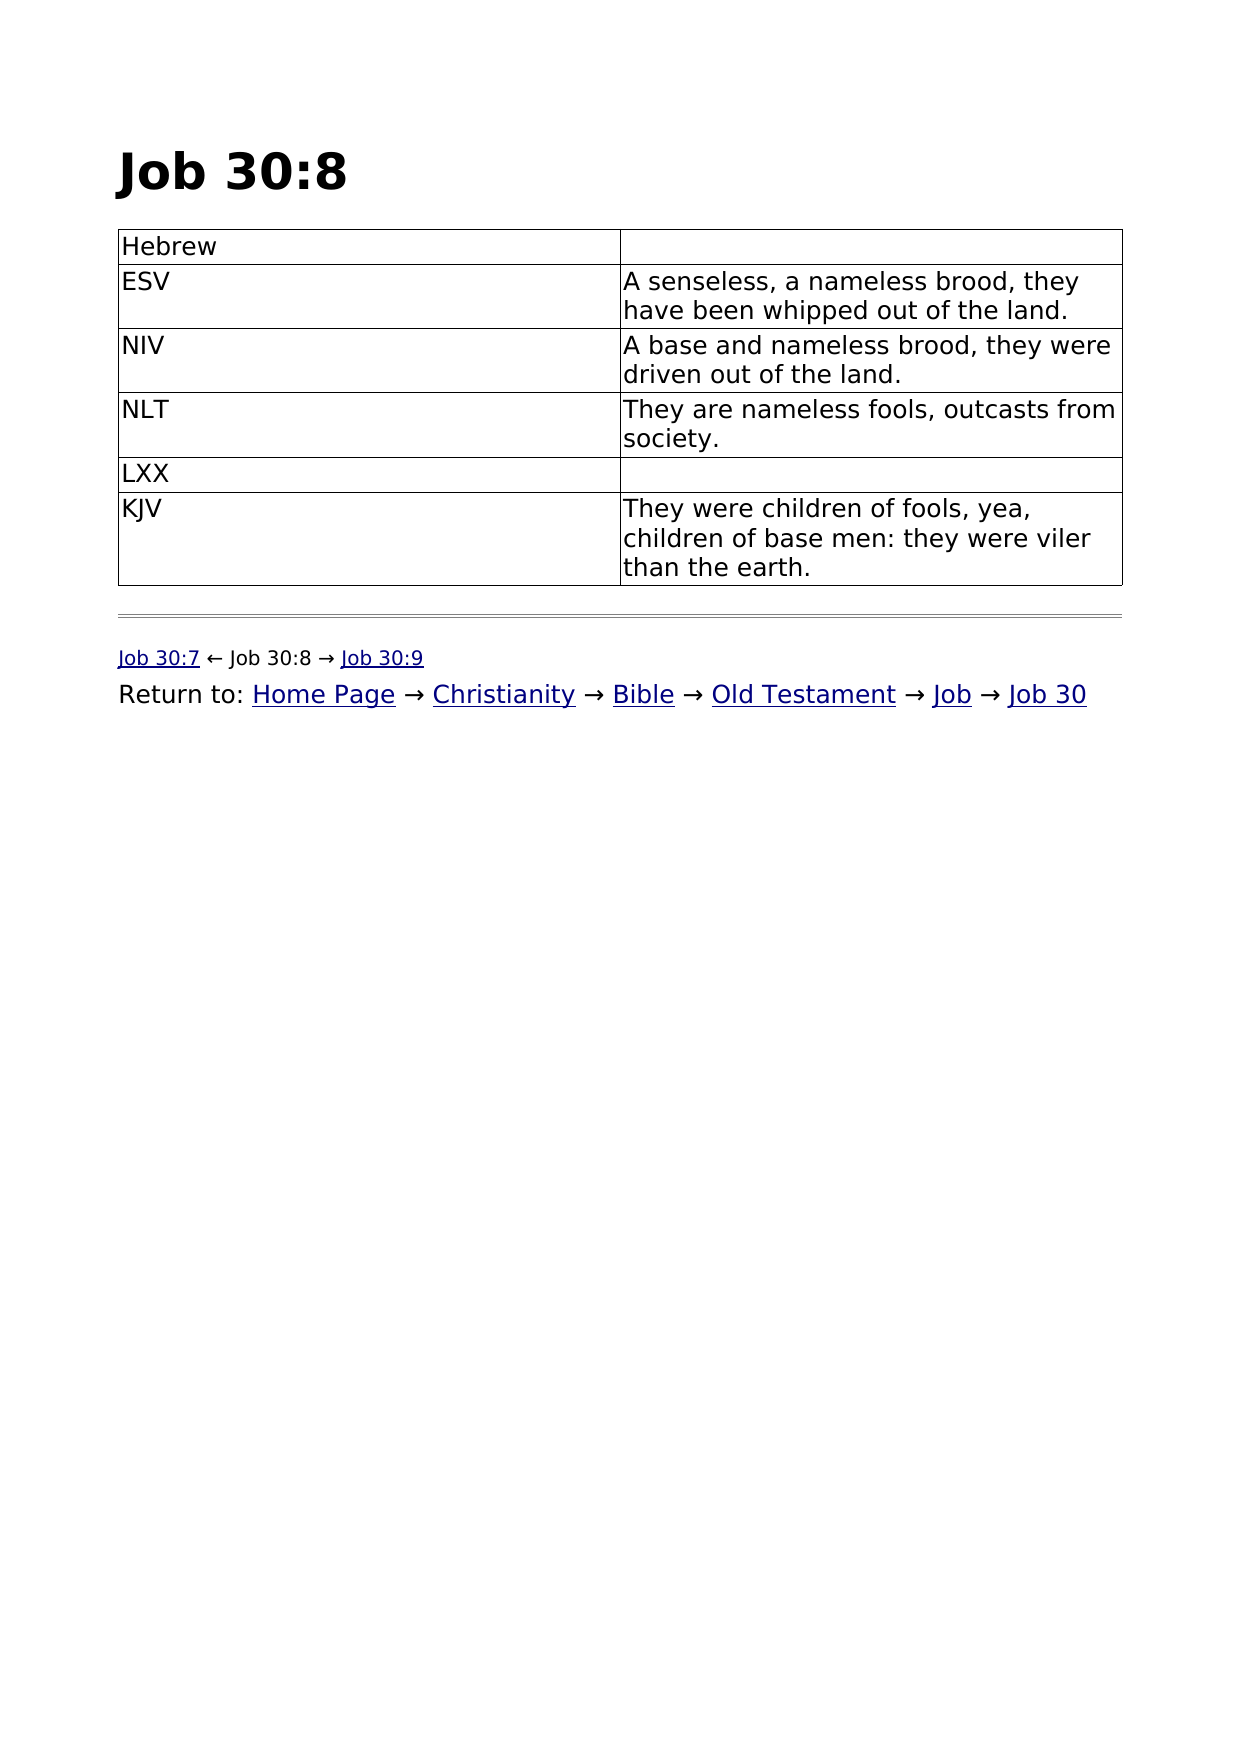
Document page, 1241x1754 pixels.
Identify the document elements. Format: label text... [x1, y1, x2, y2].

table_cell NIV [119, 329, 620, 392]
table_cell NLT [119, 393, 620, 457]
table_cell LXX [119, 458, 620, 492]
table_header Hebrew [119, 230, 620, 264]
table_cell They are nameless fools, outcasts from society. [621, 393, 1122, 457]
table_cell [621, 458, 1122, 492]
text Job 30:7 ← Job 30:8 → Job 30:9 [118, 646, 1122, 680]
table_cell ESV [119, 265, 620, 328]
table_cell They were children of fools, yea, children of base men: they were viler than the earth. [621, 493, 1122, 585]
table_header [621, 230, 1122, 264]
table_cell A senseless, a nameless brood, they have been whipped out of the land. [621, 265, 1122, 328]
text Return to: Home Page → Christianity → Bible → Old Testament → Job → Job 30 [118, 680, 1122, 709]
subtitle Job 30:8 [118, 143, 1122, 201]
table_cell KJV [119, 493, 620, 585]
table_cell A base and nameless brood, they were driven out of the land. [621, 329, 1122, 392]
